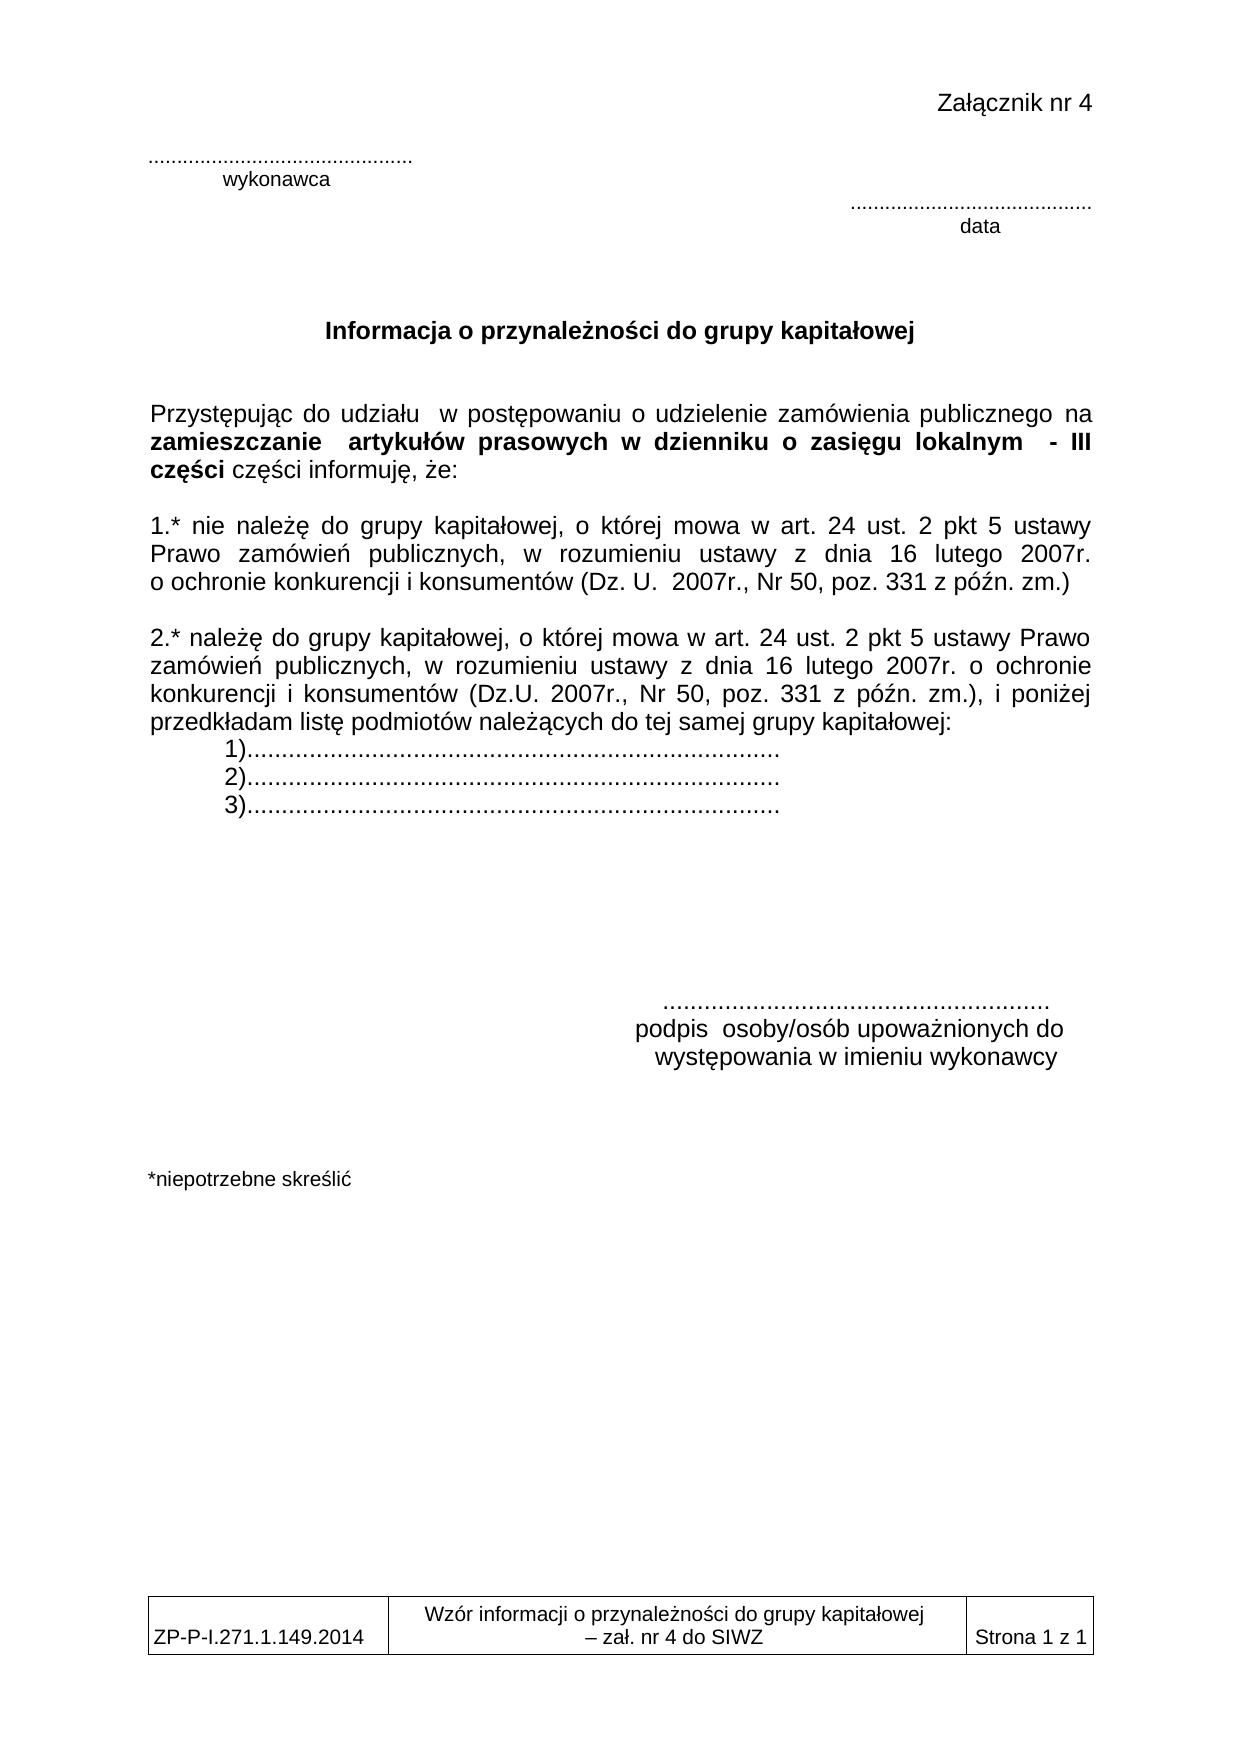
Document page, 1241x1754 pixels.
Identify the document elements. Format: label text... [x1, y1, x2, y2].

subtitle Załącznik nr 4 [148, 89, 1093, 117]
list 3)............................................................................. [224, 791, 1093, 819]
text .......................................... [148, 191, 1093, 214]
text Przystępując do udziału w postępowaniu o udzielenie zamówienia publicznego na zamieszczanie artykułów prasowych w dzienniku o zasięgu lokalnym - III części części informuję, że: [150, 400, 1093, 484]
list 2)............................................................................. [224, 763, 1093, 791]
text data [148, 214, 1093, 237]
list 1.* nie należę do grupy kapitałowej, o której mowa w art. 24 ust. 2 pkt 5 ustawy Prawo zamówień publicznych, w rozumieniu ustawy z dnia 16 lutego 2007r. o ochronie konkurencji i konsumentów (Dz. U. 2007r., Nr 50, poz. 331 z późn. zm.) [150, 512, 1093, 596]
text Informacja o przynależności do grupy kapitałowej [148, 316, 1093, 344]
text podpis osoby/osób upoważnionych do [620, 1014, 1093, 1042]
text wykonawca [148, 168, 1093, 191]
text występowania w imieniu wykonawcy [620, 1042, 1093, 1070]
list 1)............................................................................. [224, 735, 1093, 763]
text *niepotrzebne skreślić [148, 1168, 1093, 1191]
list 2.* należę do grupy kapitałowej, o której mowa w art. 24 ust. 2 pkt 5 ustawy Prawo zamówień publicznych, w rozumieniu ustawy z dnia 16 lutego 2007r. o ochronie konkurencji i konsumentów (Dz.U. 2007r., Nr 50, poz. 331 z późn. zm.), i poniżej przedkładam listę podmiotów należących do tej samej grupy kapitałowej: [150, 623, 1093, 735]
text .............................................. [148, 144, 1093, 168]
text ........................................................ [620, 986, 1093, 1014]
